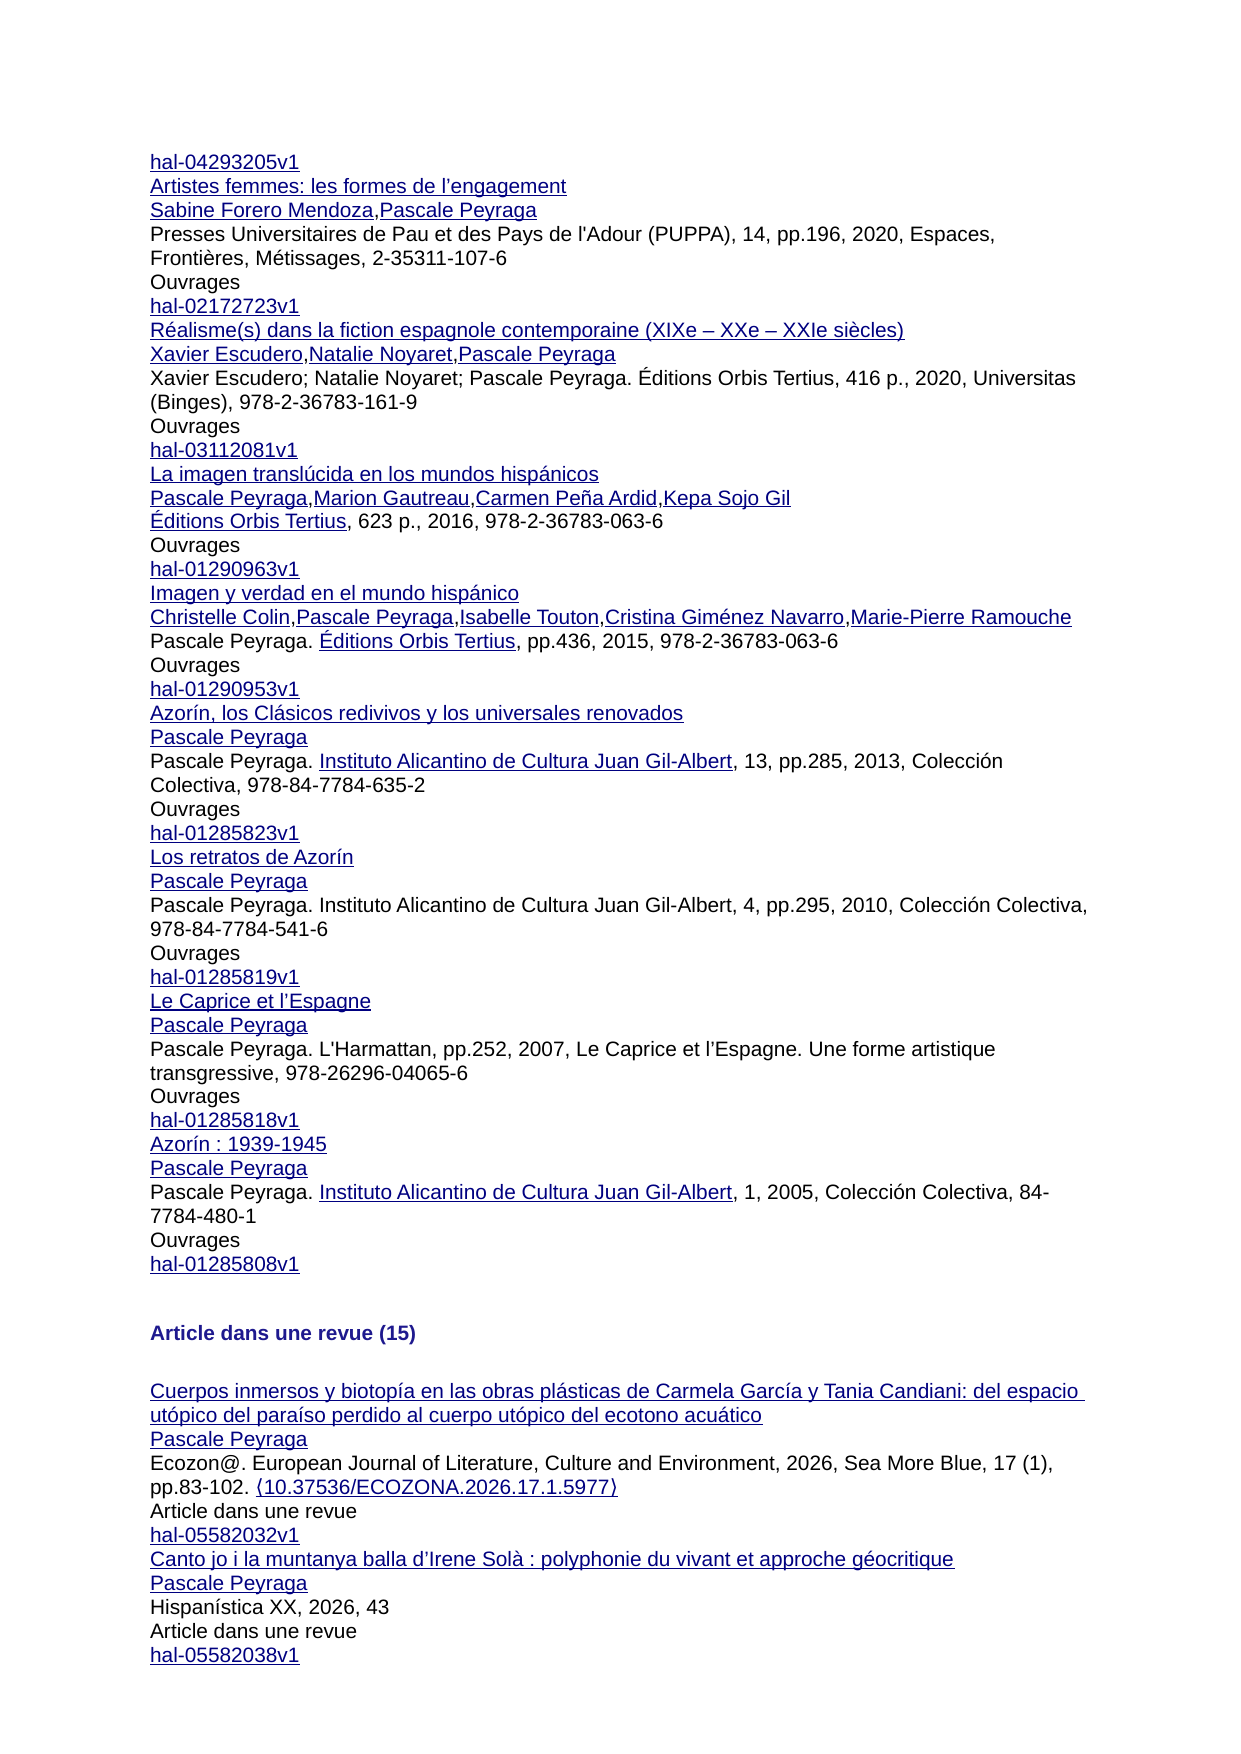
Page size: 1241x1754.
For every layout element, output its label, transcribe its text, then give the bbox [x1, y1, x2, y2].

table_cell La imagen translúcida en los mundos hispánicos Pascale Peyraga,Marion Gautreau,Carmen Peña Ardid,Kepa Sojo Gil Éditions Orbis Tertius, 623 p., 2016, 978-2-36783-063-6 Ouvrages hal-01290963v1 [150, 461, 1090, 581]
table_cell Canto jo i la muntanya balla d’Irene Solà : polyphonie du vivant et approche géocritique Pascale Peyraga Hispanística XX, 2026, 43 Article dans une revue hal-05582038v1 [150, 1547, 1090, 1667]
table_header hal-04293205v1 [150, 150, 1090, 174]
subtitle Article dans une revue (15) [150, 1321, 1090, 1345]
table_cell Imagen y verdad en el mundo hispánico Christelle Colin,Pascale Peyraga,Isabelle Touton,Cristina Giménez Navarro,Marie-Pierre Ramouche Pascale Peyraga. Éditions Orbis Tertius, pp.436, 2015, 978-2-36783-063-6 Ouvrages hal-01290953v1 [150, 581, 1090, 701]
table_cell Artistes femmes: les formes de l’engagement Sabine Forero Mendoza,Pascale Peyraga Presses Universitaires de Pau et des Pays de l'Adour (PUPPA), 14, pp.196, 2020, Espaces, Frontières, Métissages, 2-35311-107-6 Ouvrages hal-02172723v1 [150, 174, 1090, 318]
table_cell Le Caprice et l’Espagne Pascale Peyraga Pascale Peyraga. L'Harmattan, pp.252, 2007, Le Caprice et l’Espagne. Une forme artistique transgressive, 978-26296-04065-6 Ouvrages hal-01285818v1 [150, 989, 1090, 1132]
table_header Cuerpos inmersos y biotopía en las obras plásticas de Carmela García y Tania Candiani: del espacio utópico del paraíso perdido al cuerpo utópico del ecotono acuático Pascale Peyraga Ecozon@. European Journal of Literature, Culture and Environment, 2026, Sea More Blue, 17 (1), pp.83-102. ⟨10.37536/ECOZONA.2026.17.1.5977⟩ Article dans une revue hal-05582032v1 [150, 1379, 1090, 1547]
table_cell Réalisme(s) dans la fiction espagnole contemporaine (XIXe – XXe – XXIe siècles) Xavier Escudero,Natalie Noyaret,Pascale Peyraga Xavier Escudero; Natalie Noyaret; Pascale Peyraga. Éditions Orbis Tertius, 416 p., 2020, Universitas (Binges), 978-2-36783-161-9 Ouvrages hal-03112081v1 [150, 318, 1090, 461]
table_cell Azorín : 1939-1945 Pascale Peyraga Pascale Peyraga. Instituto Alicantino de Cultura Juan Gil-Albert, 1, 2005, Colección Colectiva, 84-7784-480-1 Ouvrages hal-01285808v1 [150, 1132, 1090, 1276]
table_cell Los retratos de Azorín Pascale Peyraga Pascale Peyraga. Instituto Alicantino de Cultura Juan Gil-Albert, 4, pp.295, 2010, Colección Colectiva, 978-84-7784-541-6 Ouvrages hal-01285819v1 [150, 845, 1090, 988]
table_cell Azorín, los Clásicos redivivos y los universales renovados Pascale Peyraga Pascale Peyraga. Instituto Alicantino de Cultura Juan Gil-Albert, 13, pp.285, 2013, Colección Colectiva, 978-84-7784-635-2 Ouvrages hal-01285823v1 [150, 701, 1090, 845]
